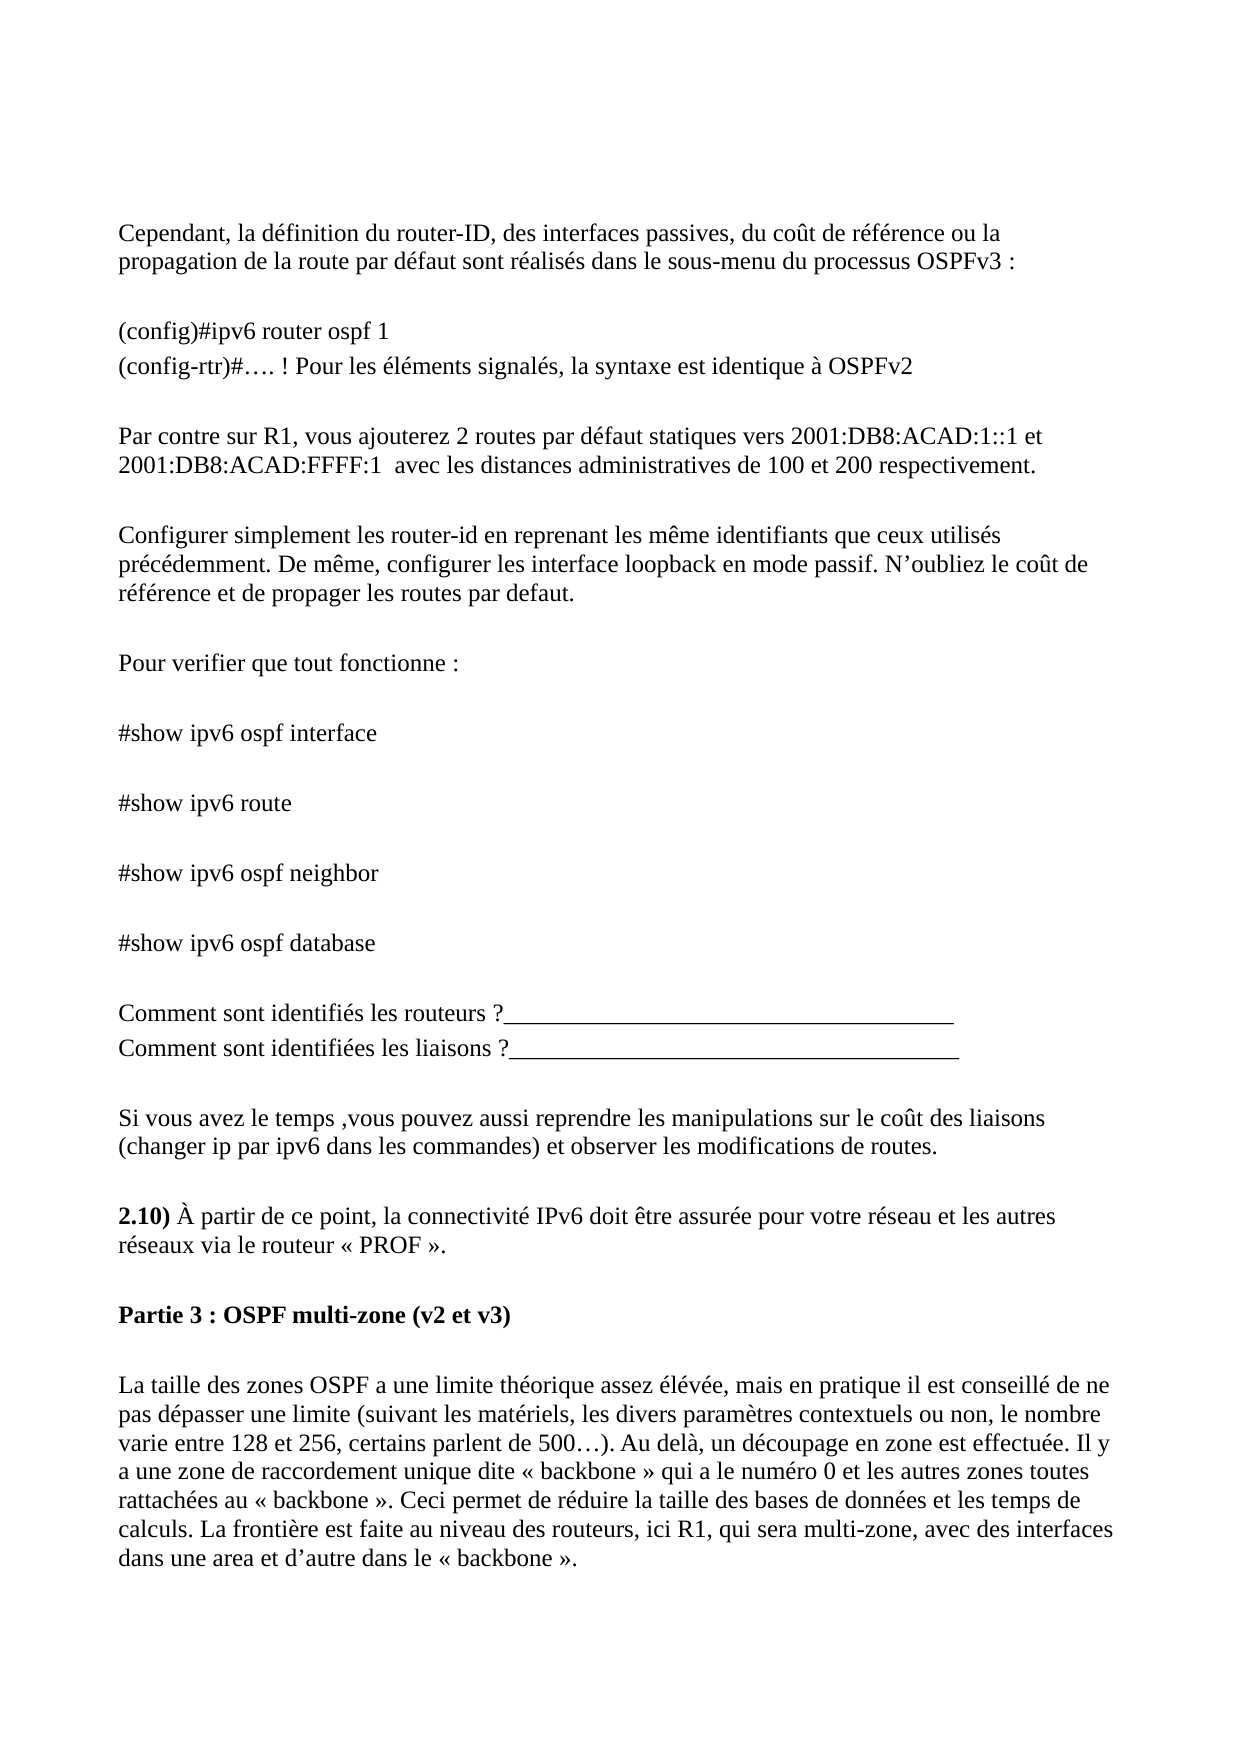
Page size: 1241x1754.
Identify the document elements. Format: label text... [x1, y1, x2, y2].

text Cependant, la définition du router-ID, des interfaces passives, du coût de référence ou la propagation de la route par défaut sont réalisés dans le sous-menu du processus OSPFv3 : [118, 218, 1122, 275]
text Configurer simplement les router-id en reprenant les même identifiants que ceux utilisés précédemment. De même, configurer les interface loopback en mode passif. N’oubliez le coût de référence et de propager les routes par defaut. [118, 520, 1122, 606]
text Comment sont identifiées les liaisons ?____________________________________ [118, 1033, 1122, 1061]
text (config)#ipv6 router ospf 1 [118, 316, 1122, 345]
text #show ipv6 route [118, 788, 1122, 816]
text Partie 3 : OSPF multi-zone (v2 et v3) [118, 1300, 1122, 1329]
text #show ipv6 ospf database [118, 928, 1122, 956]
text Comment sont identifiés les routeurs ?____________________________________ [118, 998, 1122, 1026]
text 2.10) À partir de ce point, la connectivité IPv6 doit être assurée pour votre réseau et les autres réseaux via le routeur « PROF ». [118, 1201, 1122, 1259]
text La taille des zones OSPF a une limite théorique assez élévée, mais en pratique il est conseillé de ne pas dépasser une limite (suivant les matériels, les divers paramètres contextuels ou non, le nombre varie entre 128 et 256, certains parlent de 500…). Au delà, un découpage en zone est effectuée. Il y a une zone de raccordement unique dite « backbone » qui a le numéro 0 et les autres zones toutes rattachées au « backbone ». Ceci permet de réduire la taille des bases de données et les temps de calculs. La frontière est faite au niveau des routeurs, ici R1, qui sera multi-zone, avec des interfaces dans une area et d’autre dans le « backbone ». [118, 1370, 1122, 1571]
text Si vous avez le temps ,vous pouvez aussi reprendre les manipulations sur le coût des liaisons (changer ip par ipv6 dans les commandes) et observer les modifications de routes. [118, 1103, 1122, 1160]
text Pour verifier que tout fonctionne : [118, 648, 1122, 676]
text #show ipv6 ospf neighbor [118, 858, 1122, 886]
text (config-rtr)#…. ! Pour les éléments signalés, la syntaxe est identique à OSPFv2 [118, 351, 1122, 380]
text #show ipv6 ospf interface [118, 718, 1122, 746]
text Par contre sur R1, vous ajouterez 2 routes par défaut statiques vers 2001:DB8:ACAD:1::1 et 2001:DB8:ACAD:FFFF:1 avec les distances administratives de 100 et 200 respectivement. [118, 421, 1122, 479]
